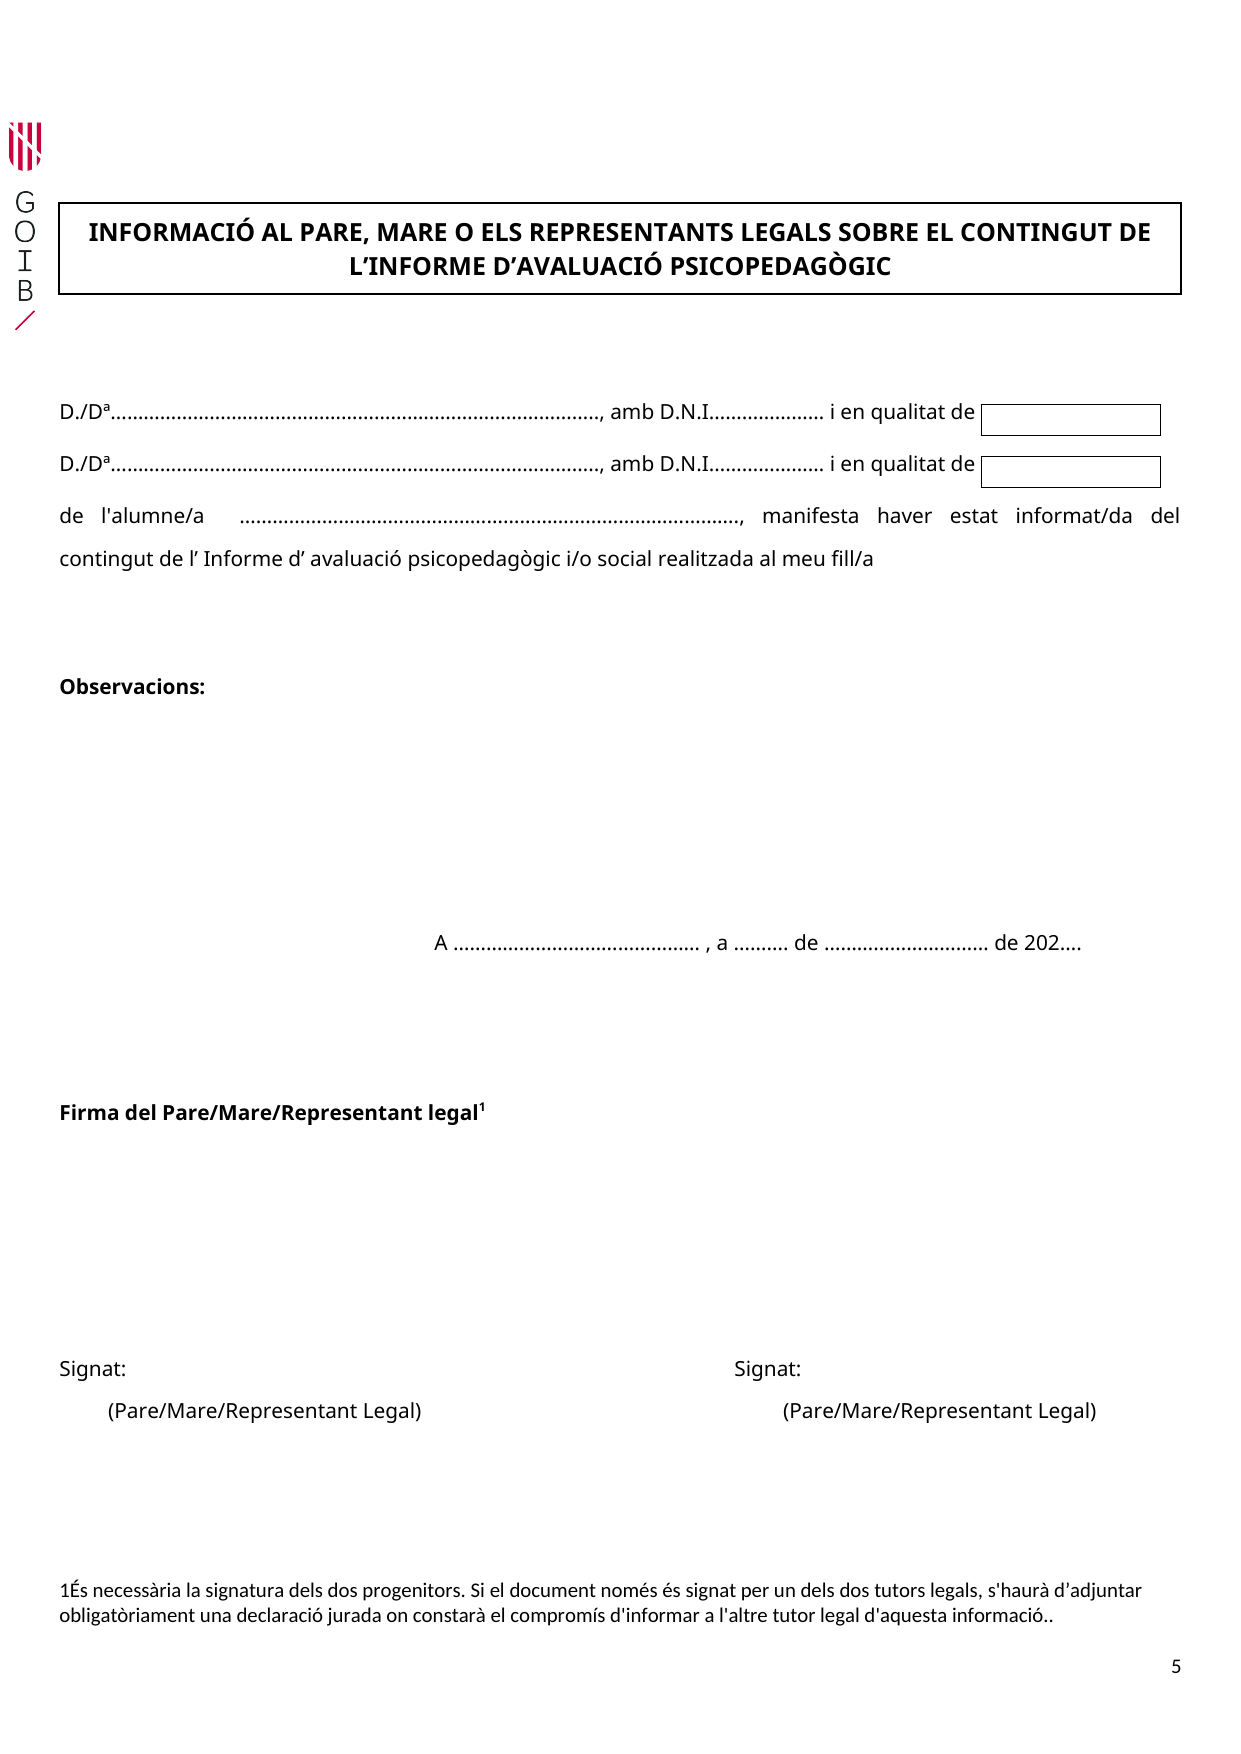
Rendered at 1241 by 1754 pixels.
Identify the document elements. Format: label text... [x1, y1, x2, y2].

text de l'alumne/a ………………………………………………………………………………., manifesta haver estat informat/da del contingut de l’ Informe d’ avaluació psicopedagògic i/o social realitzada al meu fill/a [59, 502, 1181, 573]
text A ……………………………………… , a ………. de ………………………… de 202…. [59, 928, 1181, 956]
text Firma del Pare/Mare/Representant legal [59, 1098, 1181, 1126]
table_header INFORMACIÓ AL PARE, MARE O ELS REPRESENTANTS LEGALS SOBRE EL CONTINGUT DE L’INFORME D’AVALUACIÓ PSICOPEDAGÒGIC [60, 204, 1180, 293]
text D./Dª…………………………………………………………………………….., amb D.N.I………………… i en qualitat de [59, 397, 1181, 435]
text D./Dª…………………………………………………………………………….., amb D.N.I………………… i en qualitat de [59, 449, 1181, 487]
text És necessària la signatura dels dos progenitors. Si el document només és signat per un dels dos tutors legals, s'haurà d’adjuntar obligatòriament una declaració jurada on constarà el compromís d'informar a l'altre tutor legal d'aquesta informació.. [59, 1577, 1181, 1628]
picture [0, 100, 70, 361]
text (Pare/Mare/Representant Legal) (Pare/Mare/Representant Legal) [59, 1396, 1181, 1425]
text Signat: Signat: [59, 1354, 1181, 1382]
text Observacions: [59, 672, 1181, 700]
